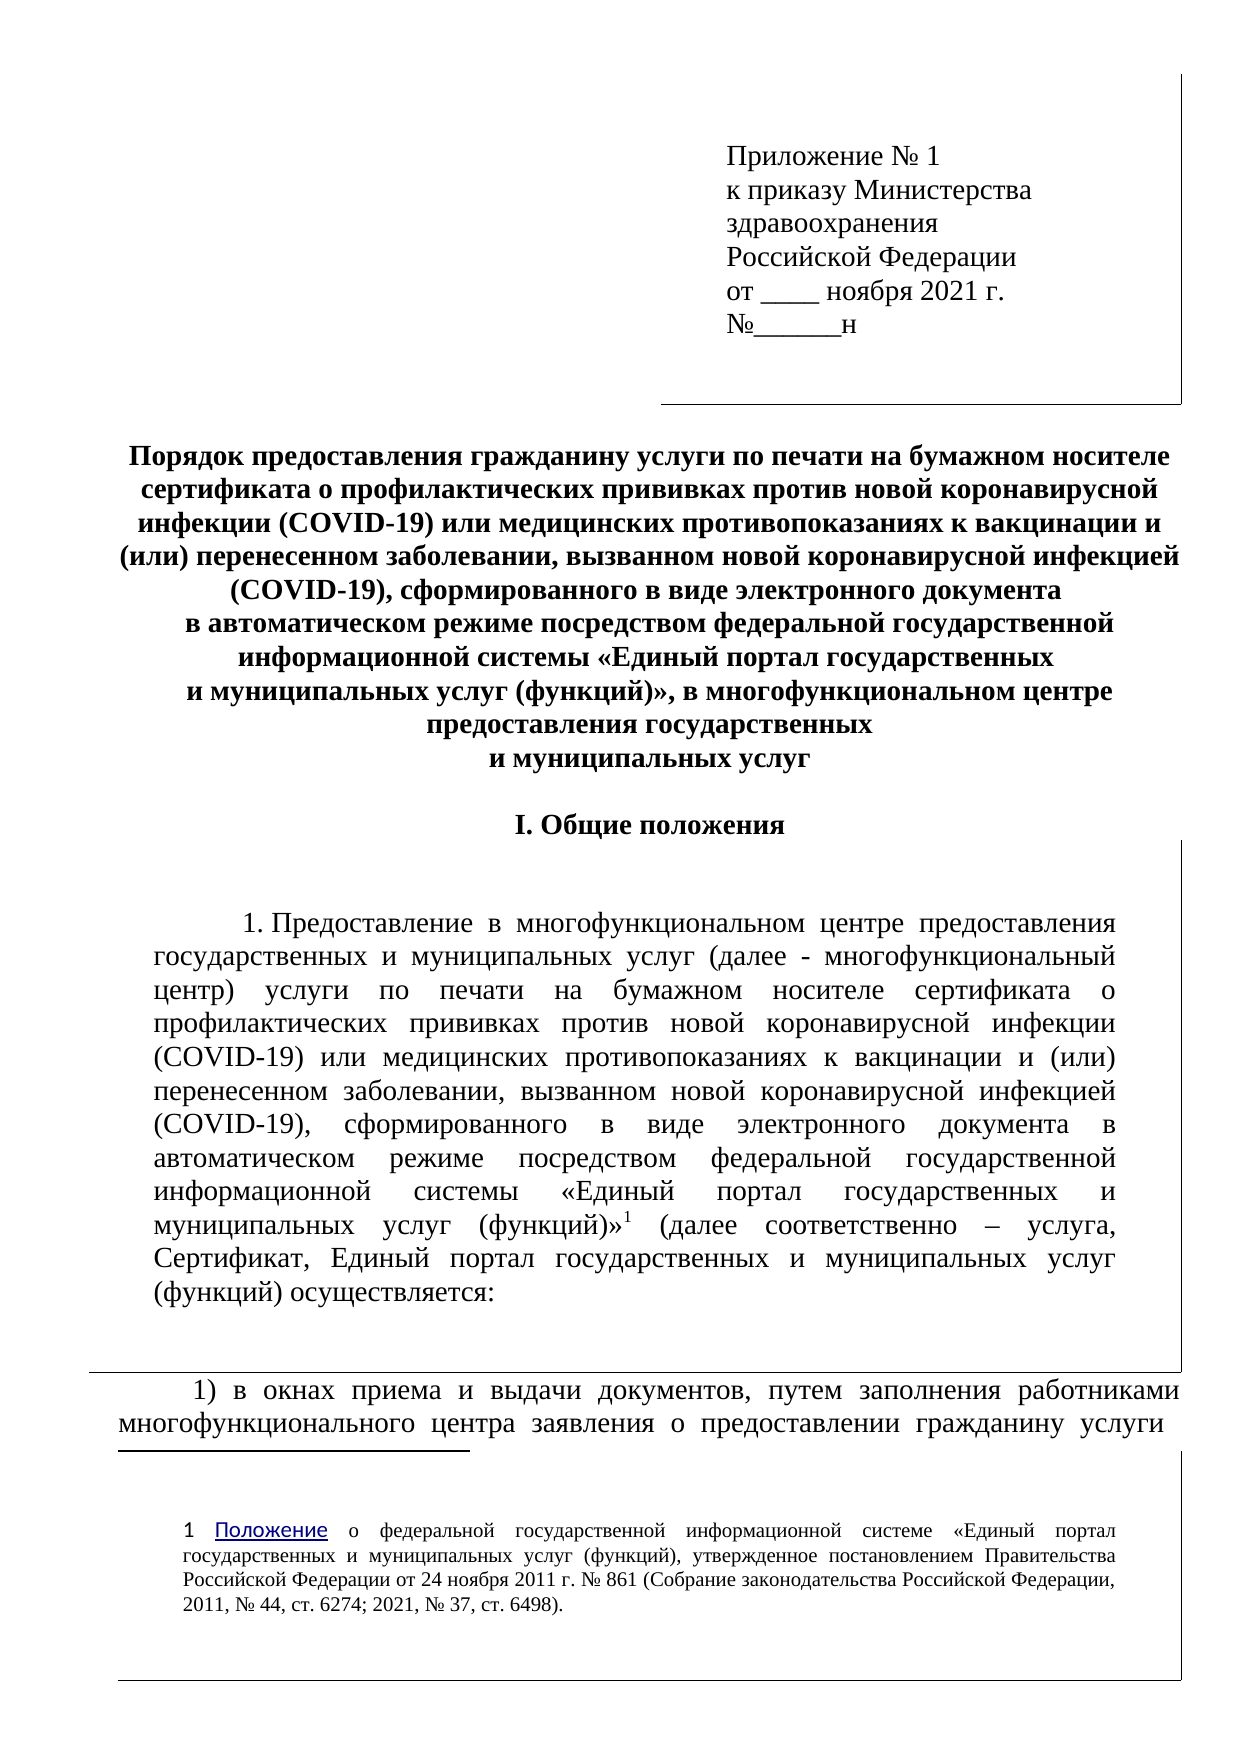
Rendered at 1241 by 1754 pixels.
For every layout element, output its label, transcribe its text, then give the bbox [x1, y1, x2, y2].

text Положение о федеральной государственной информационной системе «Единый портал государственных и муниципальных услуг (функций), утвержденное постановлением Правительства Российской Федерации от 24 ноября 2011 г. № 861 (Собрание законодательства Российской Федерации, 2011, № 44, ст. 6274; 2021, № 37, ст. 6498). [118, 1451, 1181, 1680]
text Российской Федерации [661, 239, 1181, 273]
text 1. Предоставление в многофункциональном центре предоставления государственных и муниципальных услуг (далее - многофункциональный центр) услуги по печати на бумажном носителе сертификата о профилактических прививках против новой коронавирусной инфекции (COVID-19) или медицинских противопоказаниях к вакцинации и (или) перенесенном заболевании, вызванном новой коронавирусной инфекцией (COVID-19), сформированного в виде электронного документа в автоматическом режиме посредством федеральной государственной информационной системы «Единый портал государственных и муниципальных услуг (функций)» (далее соответственно – услуга, Сертификат, Единый портал государственных и муниципальных услуг (функций) осуществляется: [89, 840, 1181, 1372]
text 1) в окнах приема и выдачи документов, путем заполнения работниками многофункционального центра заявления о предоставлении гражданину услуги [118, 1372, 1181, 1439]
text I. Общие положения [118, 807, 1181, 840]
text от ____ ноября 2021 г. №______н [661, 273, 1181, 404]
text Приложение № 1 [661, 74, 1181, 172]
text к приказу Министерства здравоохранения [661, 172, 1181, 239]
text Порядок предоставления гражданину услуги по печати на бумажном носителе сертификата о профилактических прививках против новой коронавирусной инфекции (COVID-19) или медицинских противопоказаниях к вакцинации и (или) перенесенном заболевании, вызванном новой коронавирусной инфекцией (COVID-19), сформированного в виде электронного документа в автоматическом режиме посредством федеральной государственной информационной системы «Единый портал государственных и муниципальных услуг (функций)», в многофункциональном центре предоставления государственных и муниципальных услуг [118, 438, 1181, 773]
